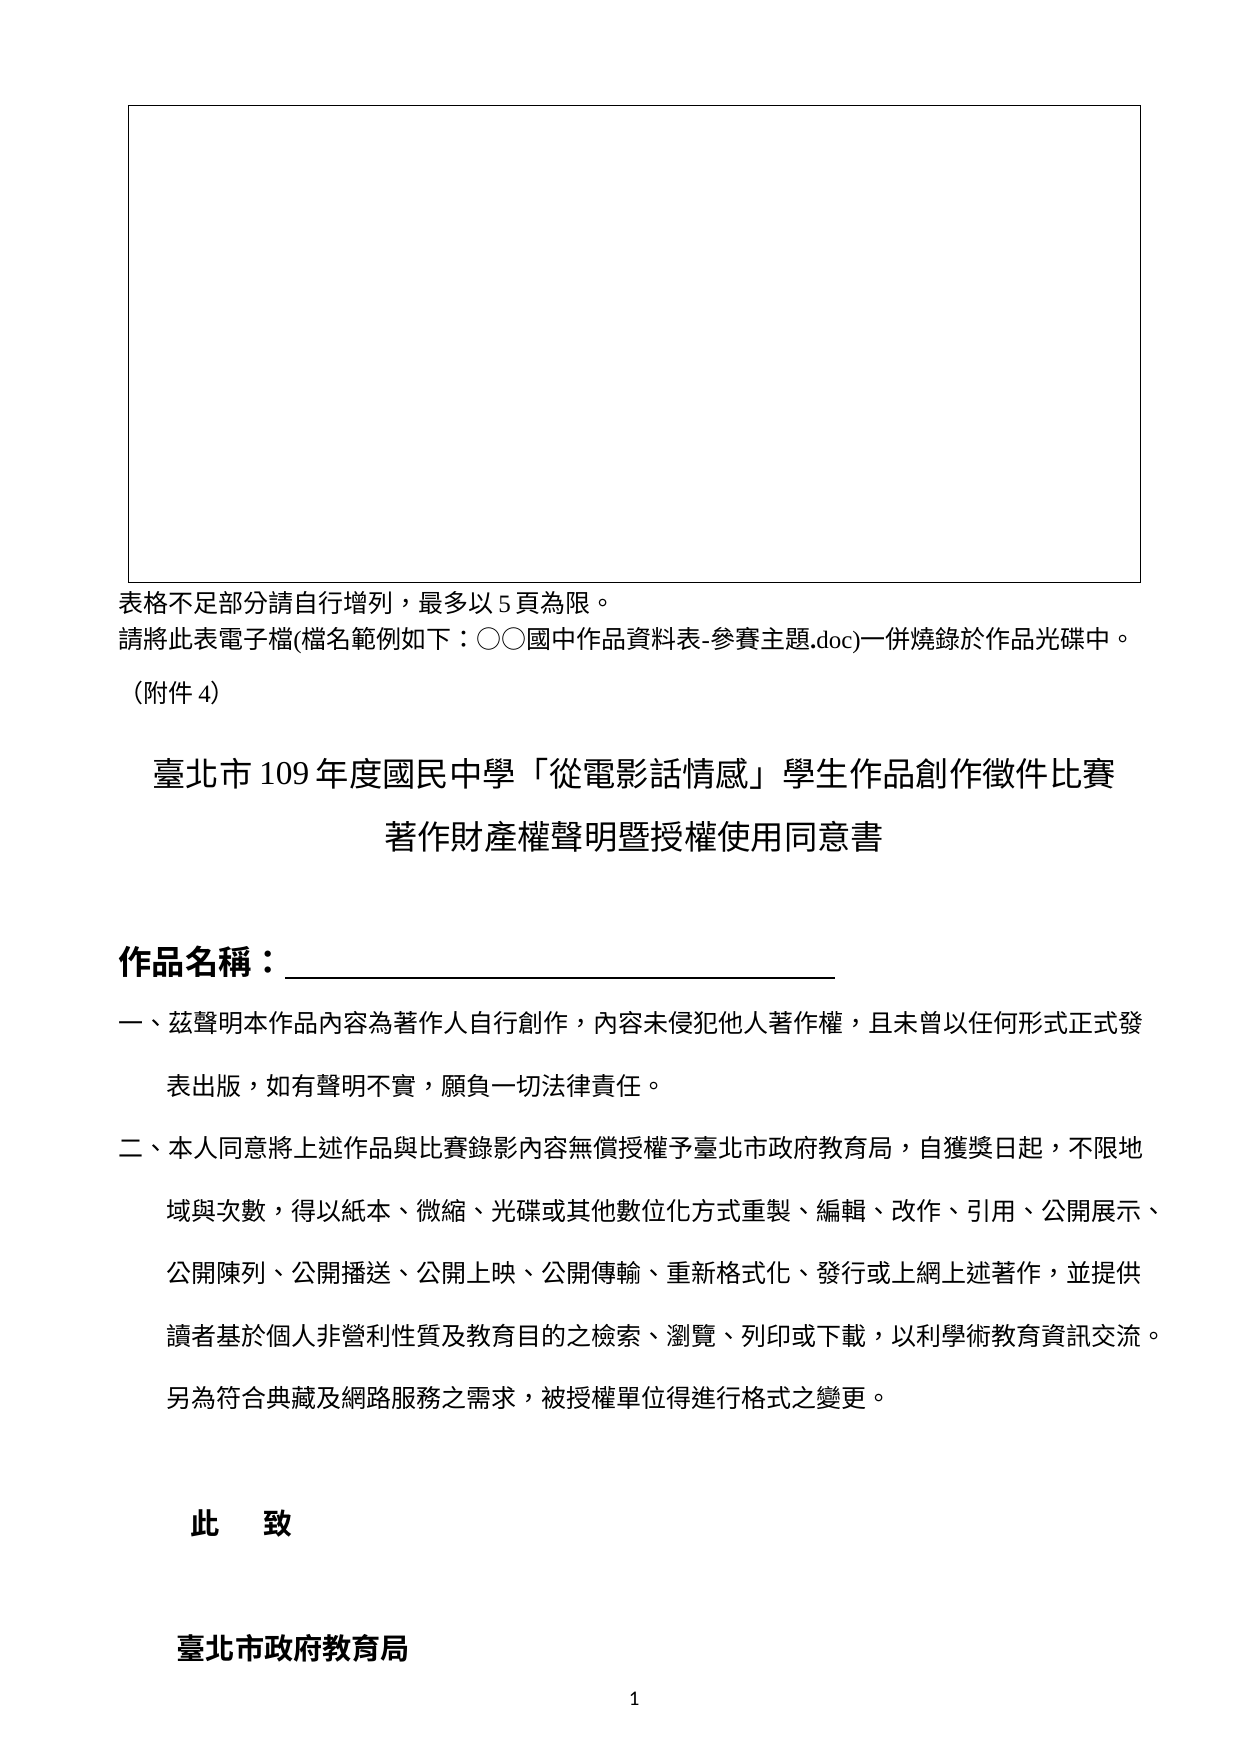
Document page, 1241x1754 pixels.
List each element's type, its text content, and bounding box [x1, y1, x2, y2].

text 臺北市政府教育局 [118, 1605, 1150, 1668]
text 臺北市109年度國民中學「從電影話情感」學生作品創作徵件比賽 [118, 730, 1150, 793]
table_cell [129, 106, 1140, 582]
text 此 致 [164, 1480, 1150, 1543]
text 請將此表電子檔(檔名範例如下：○○國中作品資料表-參賽主題.doc)一併燒錄於作品光碟中。 [118, 619, 1150, 656]
text 二、本人同意將上述作品與比賽錄影內容無償授權予臺北市政府教育局，自獲獎日起，不限地域與次數，得以紙本、微縮、光碟或其他數位化方式重製、編輯、改作、引用、公開展示、公開陳列、公開播送、公開上映、公開傳輸、重新格式化、發行或上網上述著作，並提供讀者基於個人非營利性質及教育目的之檢索、瀏覽、列印或下載，以利學術教育資訊交流。另為符合典藏及網路服務之需求，被授權單位得進行格式之變更。 [118, 1105, 1150, 1418]
text 一、茲聲明本作品內容為著作人自行創作，內容未侵犯他人著作權，且未曾以任何形式正式發表出版，如有聲明不實，願負一切法律責任。 [118, 980, 1150, 1105]
text 著作財產權聲明暨授權使用同意書 [118, 793, 1150, 855]
text 表格不足部分請自行增列，最多以5頁為限。 [118, 583, 1150, 619]
text （附件4） [118, 674, 1150, 710]
text 作品名稱： [118, 918, 1150, 980]
